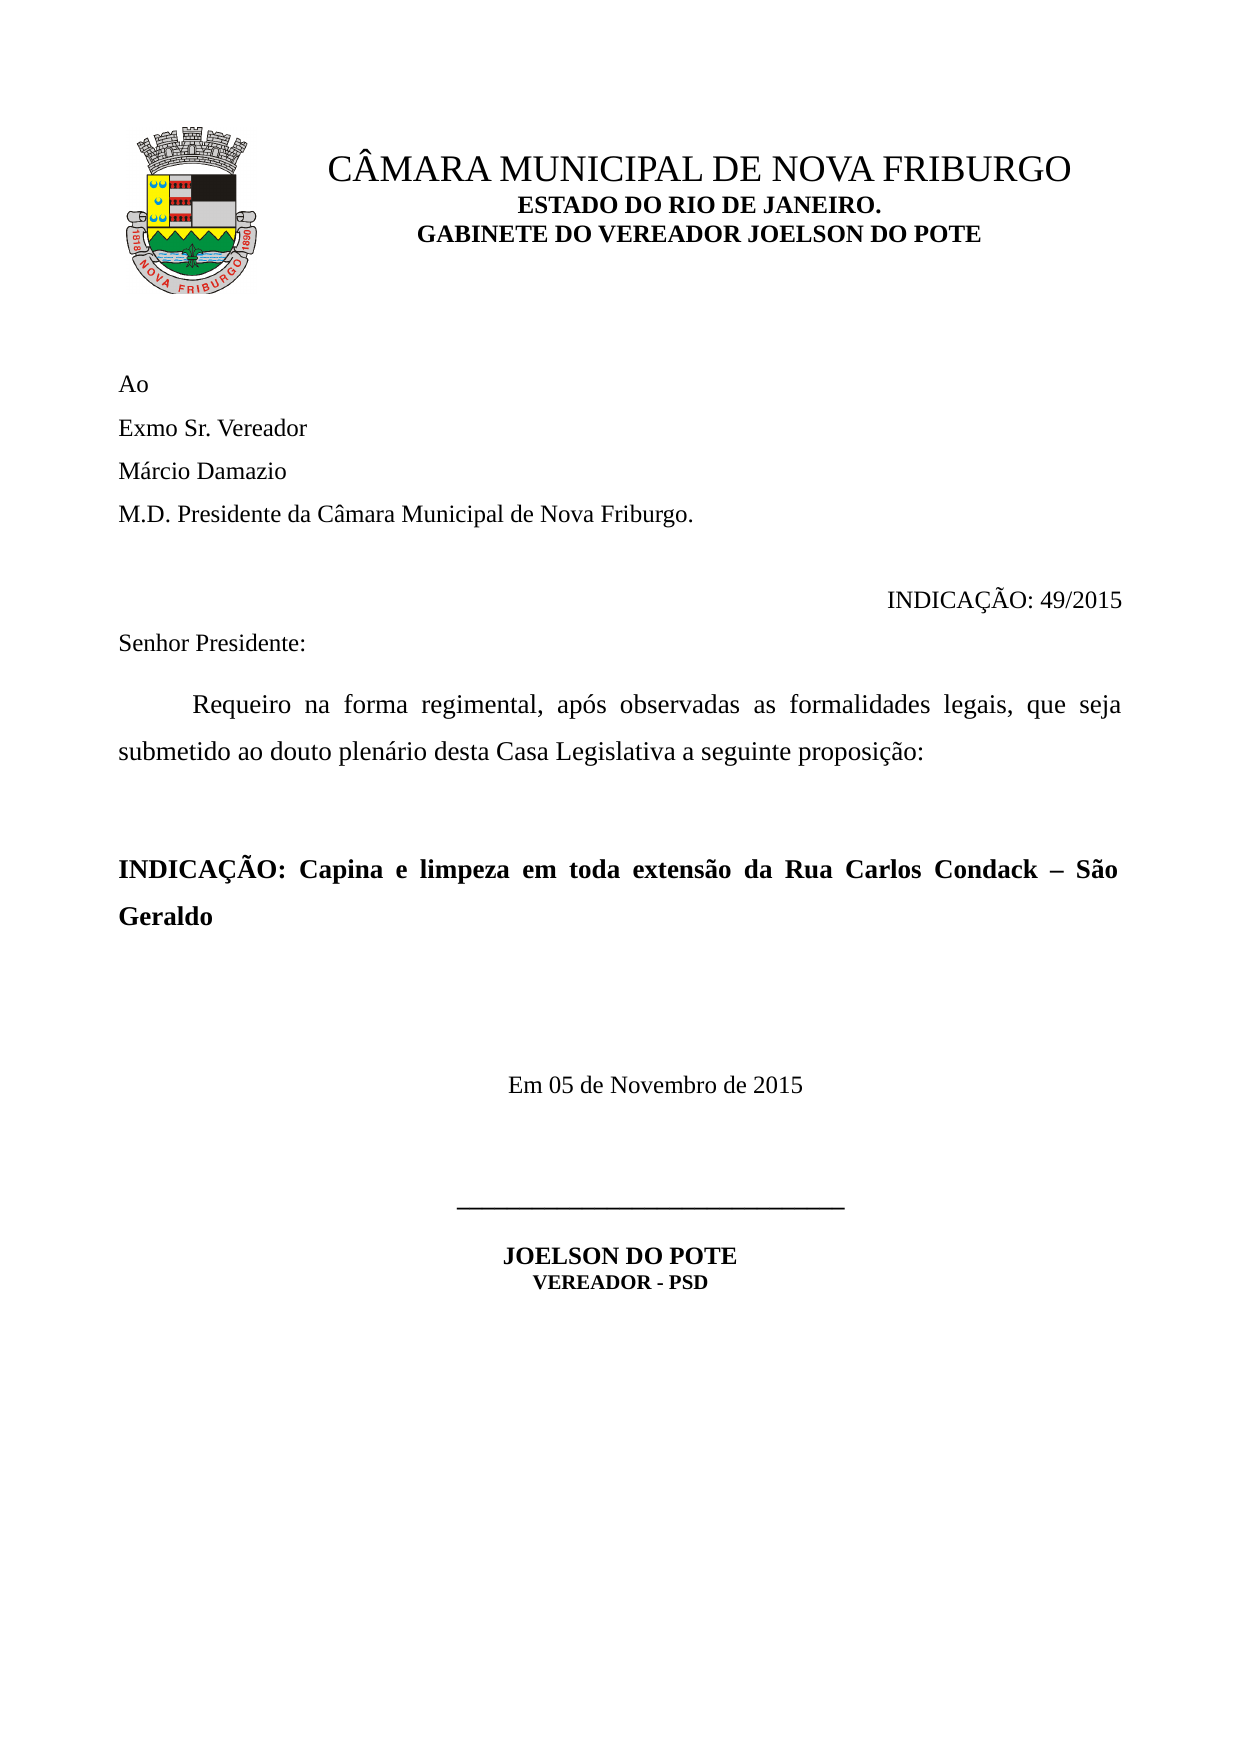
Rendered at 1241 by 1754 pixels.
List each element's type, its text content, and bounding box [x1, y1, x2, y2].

text CÂMARA MUNICIPAL DE NOVA FRIBURGO [257, 147, 1122, 190]
text Requeiro na forma regimental, após observadas as formalidades legais, que seja submetido ao douto plenário desta Casa Legislativa a seguinte proposição: [118, 688, 1122, 766]
text VEREADOR - PSD [118, 1270, 1122, 1294]
text GABINETE DO VEREADOR JOELSON DO POTE [257, 219, 1122, 247]
text Ao [118, 369, 1122, 398]
text Exmo Sr. Vereador [118, 413, 1122, 441]
text Em 05 de Novembro de 2015 [118, 1070, 1119, 1099]
text _______________________________ [201, 1155, 981, 1212]
text JOELSON DO POTE [118, 1241, 1122, 1270]
text Márcio Damazio [118, 456, 1122, 484]
text ESTADO DO RIO DE JANEIRO. [257, 190, 1122, 219]
text INDICAÇÃO: 49/2015 [118, 585, 1122, 614]
text Senhor Presidente: [118, 628, 1122, 657]
text INDICAÇÃO: Capina e limpeza em toda extensão da Rua Carlos Condack – São Geraldo [118, 853, 1119, 931]
text M.D. Presidente da Câmara Municipal de Nova Friburgo. [118, 499, 1122, 528]
